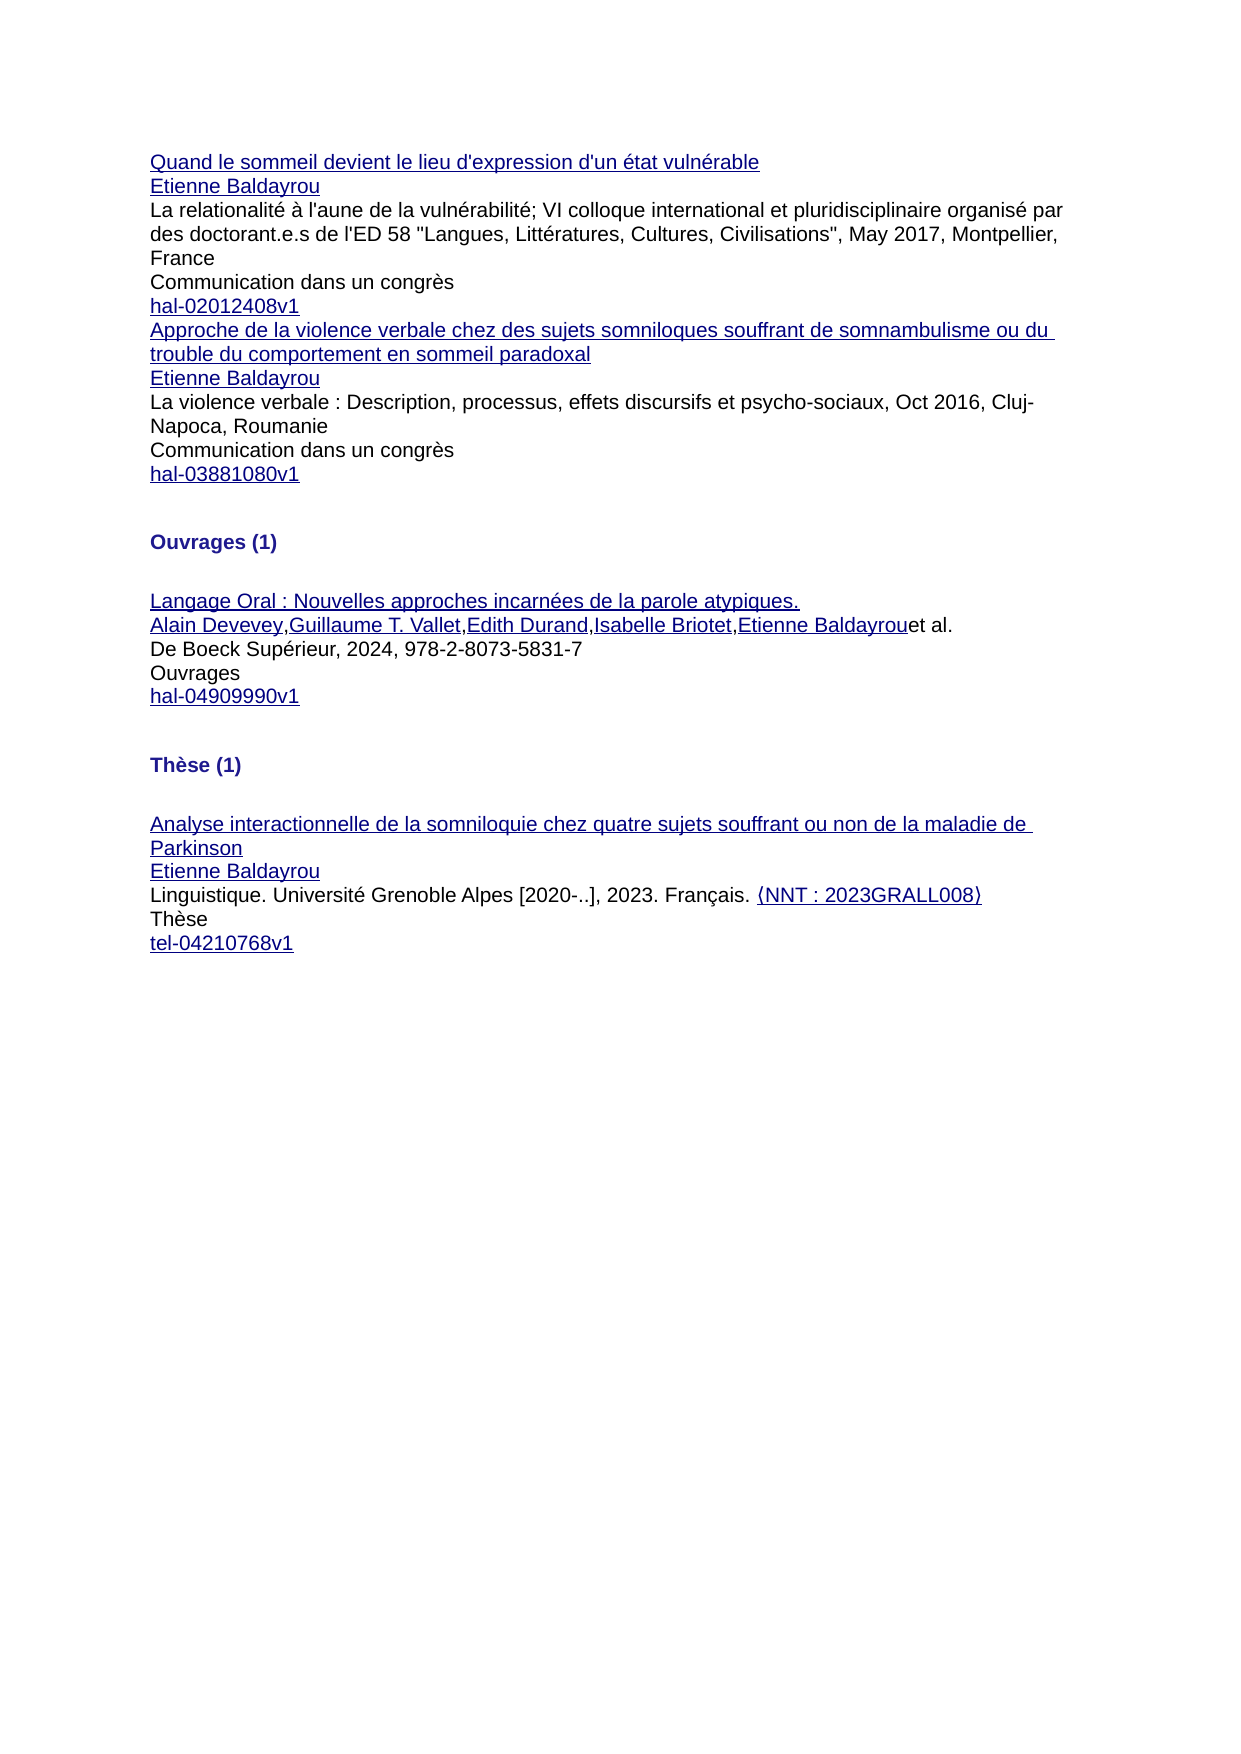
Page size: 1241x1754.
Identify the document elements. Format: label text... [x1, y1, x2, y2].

table_header Langage Oral : Nouvelles approches incarnées de la parole atypiques. Alain Devevey,Guillaume T. Vallet,Edith Durand,Isabelle Briotet,Etienne Baldayrouet al. De Boeck Supérieur, 2024, 978-2-8073-5831-7 Ouvrages hal-04909990v1 [150, 589, 1090, 708]
table_cell Approche de la violence verbale chez des sujets somniloques souffrant de somnambulisme ou du trouble du comportement en sommeil paradoxal Etienne Baldayrou La violence verbale : Description, processus, effets discursifs et psycho-sociaux, Oct 2016, Cluj-Napoca, Roumanie Communication dans un congrès hal-03881080v1 [150, 318, 1090, 485]
table_header Quand le sommeil devient le lieu d'expression d'un état vulnérable Etienne Baldayrou La relationalité à l'aune de la vulnérabilité; VI colloque international et pluridisciplinaire organisé par des doctorant.e.s de l'ED 58 "Langues, Littératures, Cultures, Civilisations", May 2017, Montpellier, France Communication dans un congrès hal-02012408v1 [150, 150, 1090, 318]
subtitle Ouvrages (1) [150, 530, 1090, 554]
table_header Analyse interactionnelle de la somniloquie chez quatre sujets souffrant ou non de la maladie de Parkinson Etienne Baldayrou Linguistique. Université Grenoble Alpes [2020-..], 2023. Français. ⟨NNT : 2023GRALL008⟩ Thèse tel-04210768v1 [150, 811, 1090, 955]
subtitle Thèse (1) [150, 753, 1090, 777]
